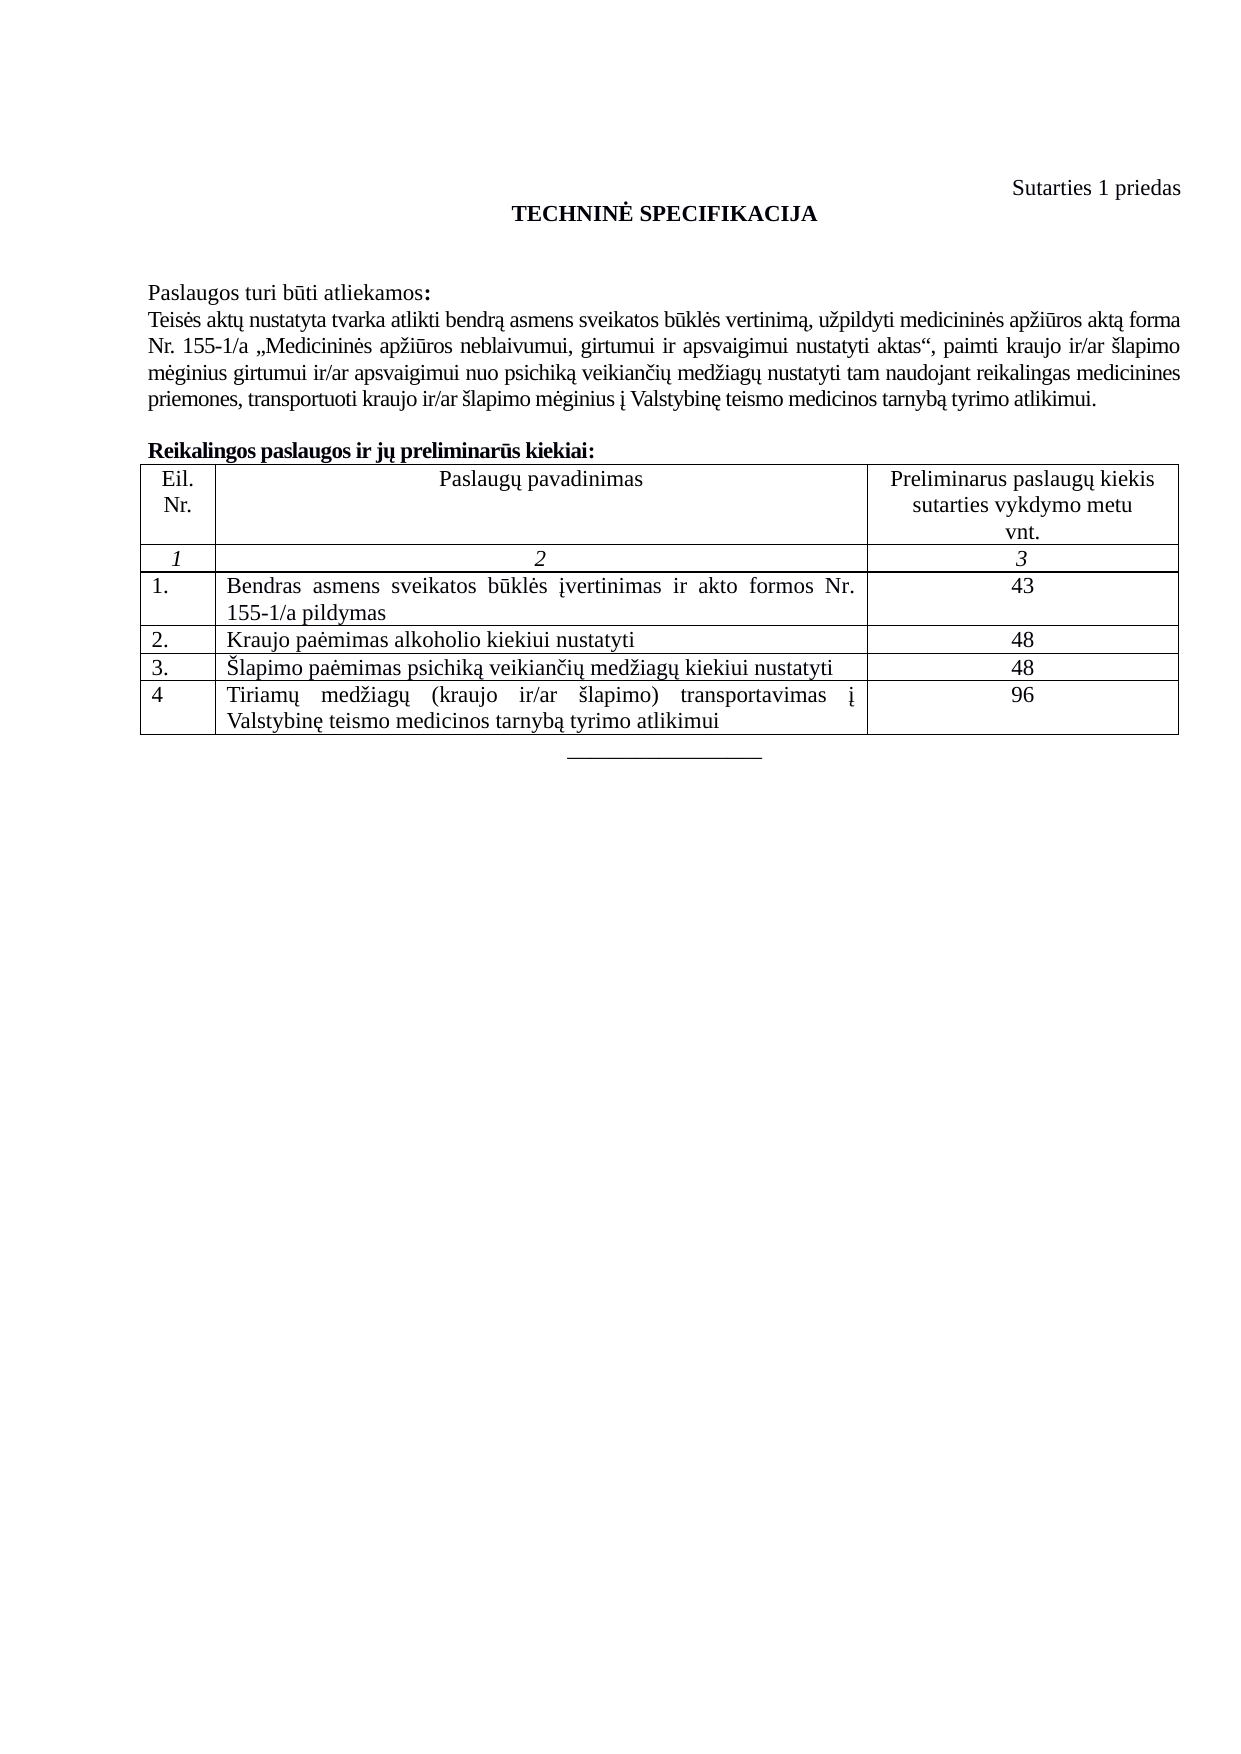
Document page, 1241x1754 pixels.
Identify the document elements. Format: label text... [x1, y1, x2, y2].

table_cell 96 [868, 681, 1178, 734]
table_cell 48 [868, 626, 878, 653]
table_cell 4 [141, 681, 215, 734]
table_cell 48 [1167, 626, 1178, 653]
table_cell 2 [216, 545, 226, 571]
table_cell 3 [1167, 545, 1178, 571]
table_header Paslaugų pavadinimas [216, 465, 867, 544]
text Sutarties 1 priedas [148, 174, 1181, 200]
table_cell 1 [141, 545, 151, 571]
table_cell 2 [856, 545, 867, 571]
text TECHNINĖ SPECIFIKACIJA [148, 200, 1181, 227]
table_cell 48 [868, 654, 878, 680]
table_cell 3 [868, 545, 878, 571]
table_cell 1 [204, 545, 215, 571]
table_cell 2. [204, 626, 215, 653]
table_cell 1. [141, 573, 215, 625]
text Paslaugos turi būti atliekamos: [148, 279, 1181, 306]
table_cell 2. [141, 626, 151, 653]
table_cell 48 [1167, 654, 1178, 680]
text _________________ [148, 735, 1181, 761]
text Reikalingos paslaugos ir jų preliminarūs kiekiai: [148, 438, 1181, 464]
table_cell 3. [204, 654, 215, 680]
table_header Eil. Nr. [141, 465, 215, 544]
list Teisės aktų nustatyta tvarka atlikti bendrą asmens sveikatos būklės vertinimą, užpildyti medicininės apžiūros aktą forma Nr. 155-1/a „Medicininės apžiūros neblaivumui, girtumui ir apsvaigimui nustatyti aktas“, paimti kraujo ir/ar šlapimo mėginius girtumui ir/ar apsvaigimui nuo psichiką veikiančių medžiagų nustatyti tam naudojant reikalingas medicinines priemones, transportuoti kraujo ir/ar šlapimo mėginius į Valstybinę teismo medicinos tarnybą tyrimo atlikimui. [148, 306, 1181, 411]
table_cell 3. [141, 654, 151, 680]
table_cell 43 [868, 573, 1178, 625]
